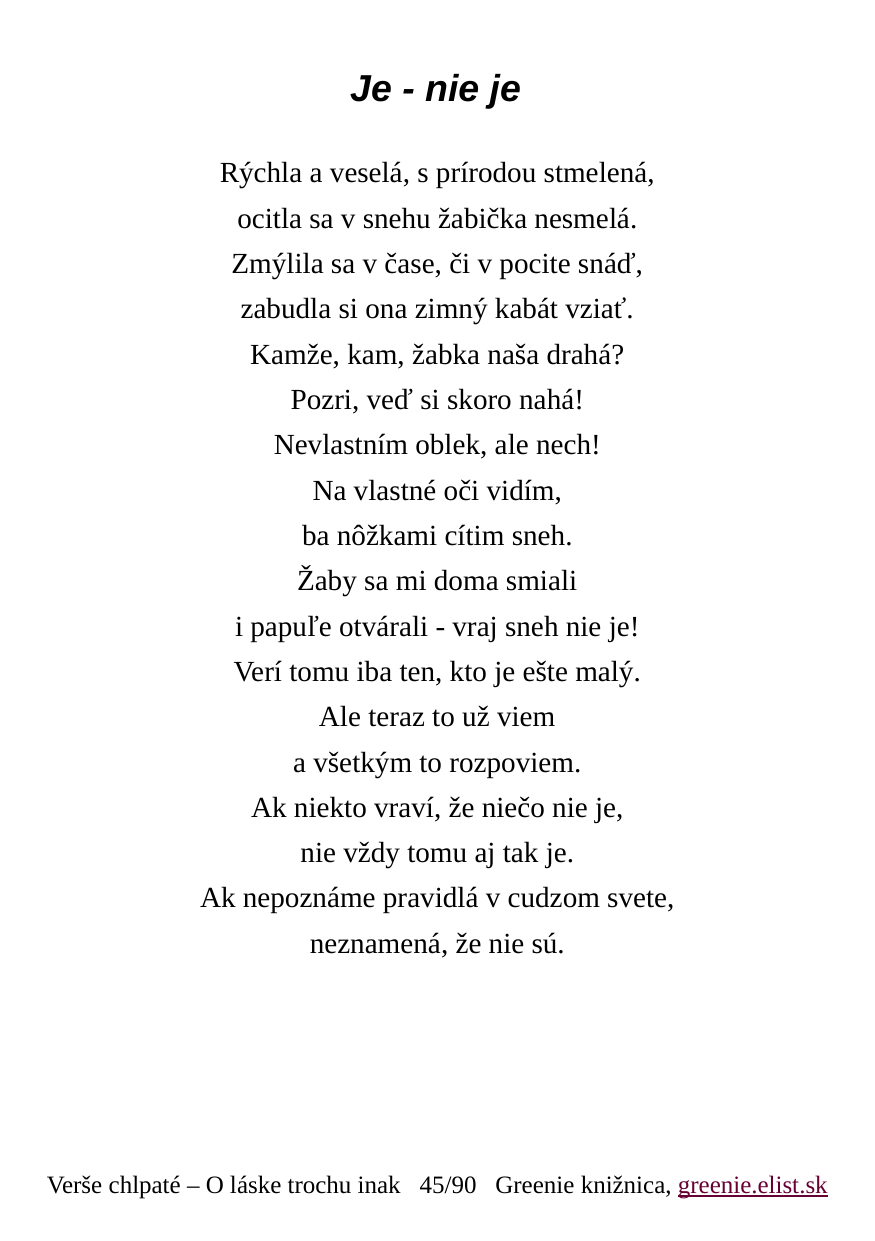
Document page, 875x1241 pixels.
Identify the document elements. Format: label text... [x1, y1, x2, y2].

text a všetkým to rozpoviem. [41, 745, 833, 778]
text i papuľe otvárali - vraj sneh nie je! [41, 609, 833, 642]
text Rýchla a veselá, s prírodou stmelená, [41, 156, 833, 189]
text zabudla si ona zimný kabát vziať. [41, 292, 833, 325]
text Kamže, kam, žabka naša drahá? [41, 337, 833, 370]
text Ak niekto vraví, že niečo nie je, [41, 790, 833, 823]
text Ak nepoznáme pravidlá v cudzom svete, [41, 881, 833, 914]
text Žaby sa mi doma smiali [41, 563, 833, 597]
text Nevlastním oblek, ale nech! [41, 427, 833, 461]
text Pozri, veď si skoro nahá! [41, 382, 833, 416]
text Verí tomu iba ten, kto je ešte malý. [41, 654, 833, 688]
text nie vždy tomu aj tak je. [41, 835, 833, 869]
text ba nôžkami cítim sneh. [41, 518, 833, 552]
text ocitla sa v snehu žabička nesmelá. [41, 201, 833, 234]
text Na vlastné oči vidím, [41, 473, 833, 506]
text neznamená, že nie sú. [41, 926, 833, 959]
text Zmýlila sa v čase, či v pocite snáď, [41, 246, 833, 280]
text Ale teraz to už viem [41, 699, 833, 733]
subtitle Je - nie je [41, 66, 833, 109]
